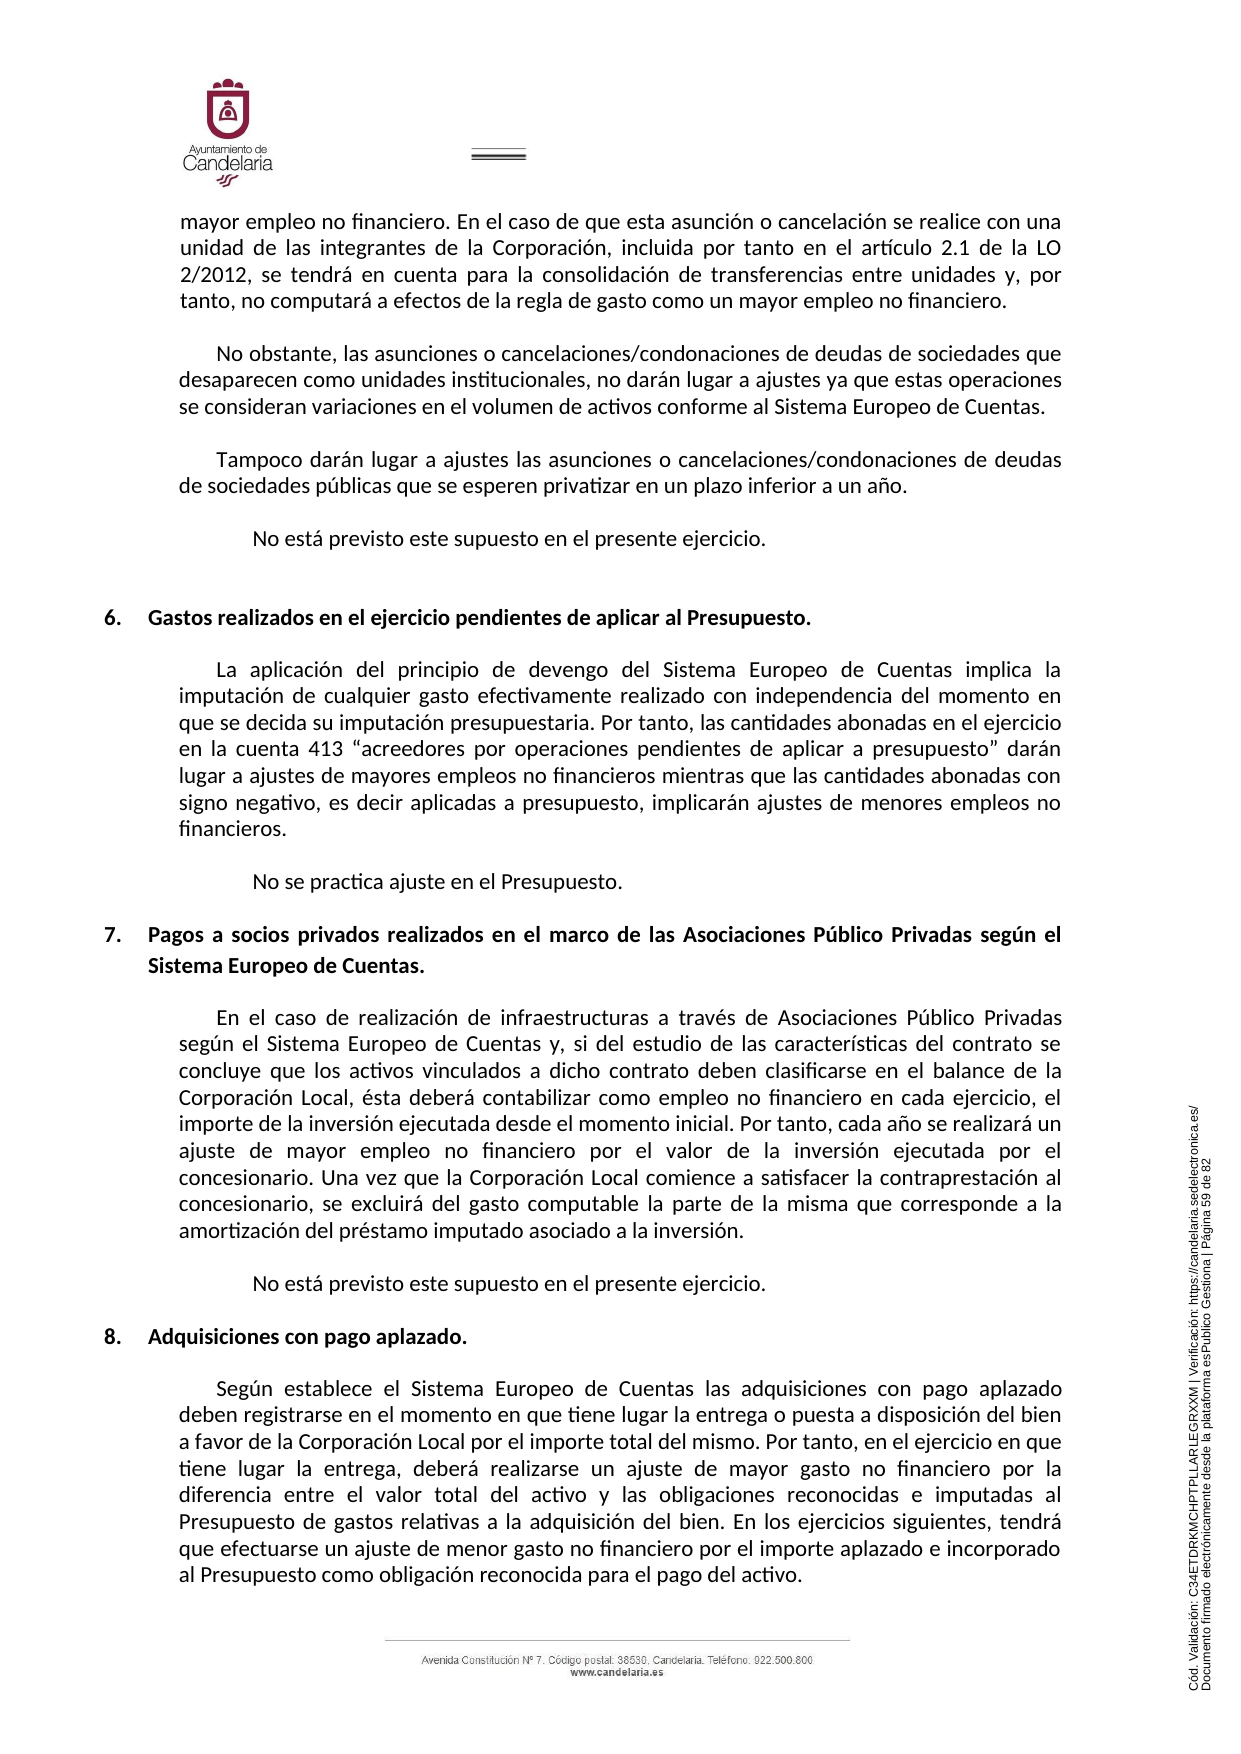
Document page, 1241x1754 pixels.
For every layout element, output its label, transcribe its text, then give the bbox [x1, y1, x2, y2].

list Pagos a socios privados realizados en el marco de las Asociaciones Público Privadas según el Sistema Europeo de Cuentas. [104, 921, 1063, 979]
text Según establece el Sistema Europeo de Cuentas las adquisiciones con pago aplazado deben registrarse en el momento en que tiene lugar la entrega o puesta a disposición del bien a favor de la Corporación Local por el importe total del mismo. Por tanto, en el ejercicio en que tiene lugar la entrega, deberá realizarse un ajuste de mayor gasto no financiero por la diferencia entre el valor total del activo y las obligaciones reconocidas e imputadas al Presupuesto de gastos relativas a la adquisición del bien. En los ejercicios siguientes, tendrá que efectuarse un ajuste de menor gasto no financiero por el importe aplazado e incorporado al Presupuesto como obligación reconocida para el pago del activo. [179, 1375, 1063, 1588]
text No está previsto este supuesto en el presente ejercicio. [252, 1270, 1063, 1297]
text Tampoco darán lugar a ajustes las asunciones o cancelaciones/condonaciones de deudas de sociedades públicas que se esperen privatizar en un plazo inferior a un año. [179, 446, 1063, 499]
text No está previsto este supuesto en el presente ejercicio. [252, 525, 1063, 552]
text No obstante, las asunciones o cancelaciones/condonaciones de deudas de sociedades que desaparecen como unidades institucionales, no darán lugar a ajustes ya que estas operaciones se consideran variaciones en el volumen de activos conforme al Sistema Europeo de Cuentas. [179, 340, 1063, 420]
text mayor empleo no financiero. En el caso de que esta asunción o cancelación se realice con una unidad de las integrantes de la Corporación, incluida por tanto en el artículo 2.1 de la LO 2/2012, se tendrá en cuenta para la consolidación de transferencias entre unidades y, por tanto, no computará a efectos de la regla de gasto como un mayor empleo no financiero. [180, 208, 1063, 315]
text No se practica ajuste en el Presupuesto. [252, 868, 1063, 895]
list Gastos realizados en el ejercicio pendientes de aplicar al Presupuesto. [104, 603, 1063, 631]
text En el caso de realización de infraestructuras a través de Asociaciones Público Privadas según el Sistema Europeo de Cuentas y, si del estudio de las características del contrato se concluye que los activos vinculados a dicho contrato deben clasificarse en el balance de la Corporación Local, ésta deberá contabilizar como empleo no financiero en cada ejercicio, el importe de la inversión ejecutada desde el momento inicial. Por tanto, cada año se realizará un ajuste de mayor empleo no financiero por el valor de la inversión ejecutada por el concesionario. Una vez que la Corporación Local comience a satisfacer la contraprestación al concesionario, se excluirá del gasto computable la parte de la misma que corresponde a la amortización del préstamo imputado asociado a la inversión. [179, 1004, 1063, 1244]
text La aplicación del principio de devengo del Sistema Europeo de Cuentas implica la imputación de cualquier gasto efectivamente realizado con independencia del momento en que se decida su imputación presupuestaria. Por tanto, las cantidades abonadas en el ejercicio en la cuenta 413 “acreedores por operaciones pendientes de aplicar a presupuesto” darán lugar a ajustes de mayores empleos no financieros mientras que las cantidades abonadas con signo negativo, es decir aplicadas a presupuesto, implicarán ajustes de menores empleos no financieros. [179, 656, 1063, 843]
list Adquisiciones con pago aplazado. [104, 1322, 1063, 1350]
